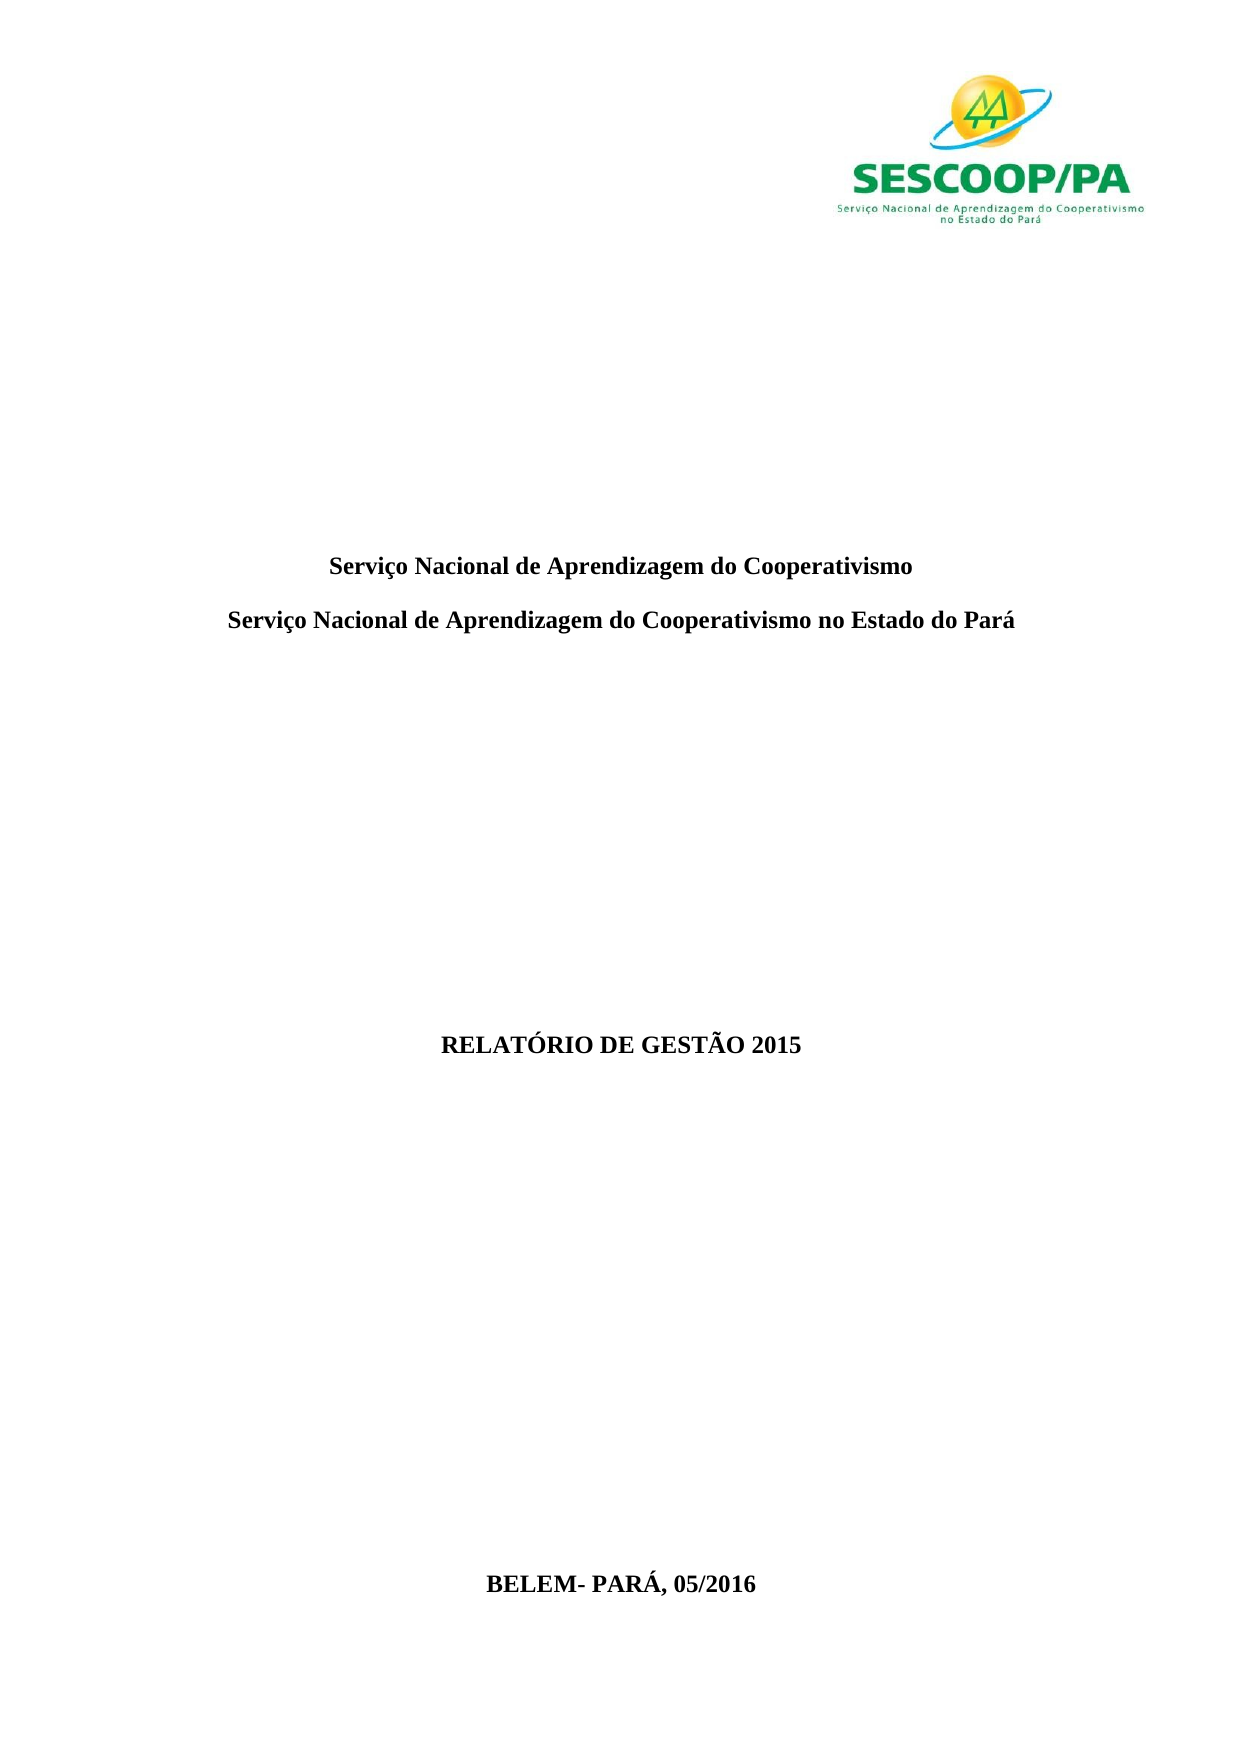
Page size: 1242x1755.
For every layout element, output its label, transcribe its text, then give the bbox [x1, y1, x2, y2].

text BELEM- PARÁ, 05/2016 [482, 1569, 760, 1598]
text Serviço Nacional de Aprendizagem do Cooperativismo no Estado do Pará [223, 605, 1019, 634]
text Serviço Nacional de Aprendizagem do Cooperativismo [325, 551, 916, 580]
text RELATÓRIO DE GESTÃO 2015 [436, 1030, 806, 1059]
